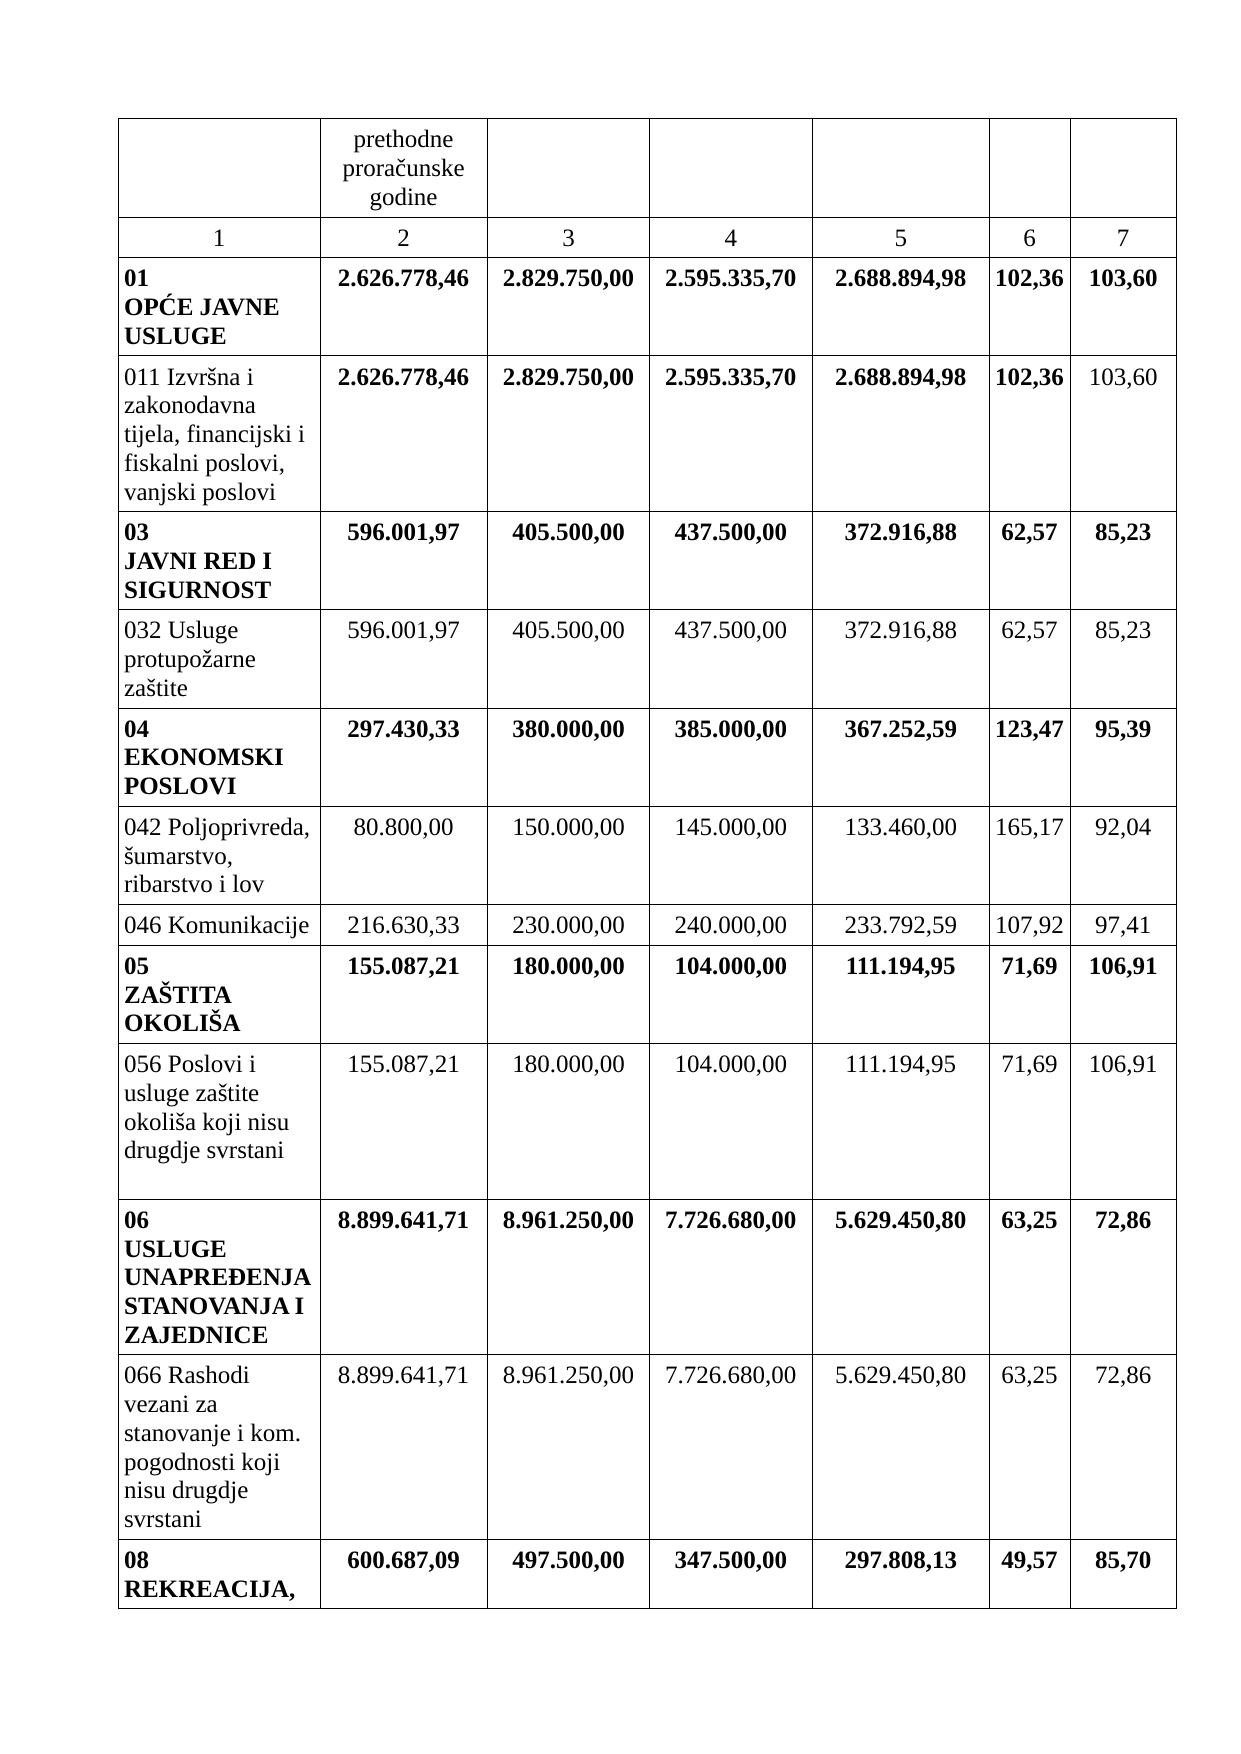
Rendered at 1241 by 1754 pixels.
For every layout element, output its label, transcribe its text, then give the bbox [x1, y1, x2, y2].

table_cell 7 [1071, 218, 1176, 257]
table_cell 347.500,00 [650, 1540, 812, 1608]
table_cell 240.000,00 [650, 905, 812, 945]
table_cell 7.726.680,00 [650, 1200, 812, 1354]
table_cell 437.500,00 [650, 610, 812, 707]
table_cell 92,04 [1071, 807, 1176, 904]
table_cell 497.500,00 [488, 1540, 649, 1608]
table_cell 180.000,00 [488, 946, 649, 1043]
table_header [990, 119, 1070, 216]
table_cell 2.626.778,46 [321, 356, 487, 511]
table_cell 103,60 [1071, 258, 1176, 355]
table_cell 5 [813, 218, 989, 257]
table_cell 08 REKREACIJA, [119, 1540, 320, 1608]
table_cell 405.500,00 [488, 512, 649, 609]
table_cell 145.000,00 [650, 807, 812, 904]
table_header [650, 119, 812, 216]
table_cell 80.800,00 [321, 807, 487, 904]
table_cell 155.087,21 [321, 1044, 487, 1199]
table_cell 62,57 [990, 512, 1070, 609]
table_cell 1 [119, 218, 320, 257]
table_cell 297.808,13 [813, 1540, 989, 1608]
table_cell 596.001,97 [321, 512, 487, 609]
table_cell 6 [990, 218, 1070, 257]
table_cell 85,70 [1071, 1540, 1176, 1608]
table_cell 102,36 [990, 356, 1070, 511]
table_cell 046 Komunikacije [119, 905, 320, 945]
table_cell 05 ZAŠTITA OKOLIŠA [119, 946, 320, 1043]
table_header [488, 119, 649, 216]
table_cell 133.460,00 [813, 807, 989, 904]
table_cell 4 [650, 218, 812, 257]
table_cell 2.829.750,00 [488, 356, 649, 511]
table_cell 380.000,00 [488, 709, 649, 806]
table_cell 150.000,00 [488, 807, 649, 904]
table_cell 72,86 [1071, 1200, 1176, 1354]
table_cell 011 Izvršna i zakonodavna tijela, financijski i fiskalni poslovi, vanjski poslovi [119, 356, 320, 511]
table_cell 97,41 [1071, 905, 1176, 945]
table_cell 2.595.335,70 [650, 258, 812, 355]
table_cell 155.087,21 [321, 946, 487, 1043]
table_cell 2.626.778,46 [321, 258, 487, 355]
table_cell 2.829.750,00 [488, 258, 649, 355]
table_cell 8.899.641,71 [321, 1355, 487, 1539]
table_cell 71,69 [990, 946, 1070, 1043]
table_cell 165,17 [990, 807, 1070, 904]
table_cell 372.916,88 [813, 512, 989, 609]
table_cell 85,23 [1071, 512, 1176, 609]
table_cell 62,57 [990, 610, 1070, 707]
table_cell 5.629.450,80 [813, 1355, 989, 1539]
table_cell 107,92 [990, 905, 1070, 945]
table_cell 104.000,00 [650, 946, 812, 1043]
table_cell 180.000,00 [488, 1044, 649, 1199]
table_cell 367.252,59 [813, 709, 989, 806]
table_cell 03 JAVNI RED I SIGURNOST [119, 512, 320, 609]
table_cell 600.687,09 [321, 1540, 487, 1608]
table_header prethodne proračunske godine [321, 119, 487, 216]
table_cell 71,69 [990, 1044, 1070, 1199]
table_cell 106,91 [1071, 1044, 1176, 1199]
table_cell 596.001,97 [321, 610, 487, 707]
table_cell 72,86 [1071, 1355, 1176, 1539]
table_cell 103,60 [1071, 356, 1176, 511]
table_header [813, 119, 989, 216]
table_cell 2.688.894,98 [813, 258, 989, 355]
table_cell 372.916,88 [813, 610, 989, 707]
table_cell 2 [321, 218, 487, 257]
table_cell 3 [488, 218, 649, 257]
table_cell 385.000,00 [650, 709, 812, 806]
table_cell 63,25 [990, 1355, 1070, 1539]
table_cell 2.688.894,98 [813, 356, 989, 511]
table_cell 123,47 [990, 709, 1070, 806]
table_cell 106,91 [1071, 946, 1176, 1043]
table_header [1071, 119, 1176, 216]
table_cell 01 OPĆE JAVNE USLUGE [119, 258, 320, 355]
table_cell 104.000,00 [650, 1044, 812, 1199]
table_cell 102,36 [990, 258, 1070, 355]
table_cell 8.961.250,00 [488, 1200, 649, 1354]
table_cell 111.194,95 [813, 946, 989, 1043]
table_cell 042 Poljoprivreda, šumarstvo, ribarstvo i lov [119, 807, 320, 904]
table_cell 7.726.680,00 [650, 1355, 812, 1539]
table_cell 216.630,33 [321, 905, 487, 945]
table_cell 032 Usluge protupožarne zaštite [119, 610, 320, 707]
table_cell 230.000,00 [488, 905, 649, 945]
table_cell 8.961.250,00 [488, 1355, 649, 1539]
table_cell 06 USLUGE UNAPREĐENJA STANOVANJA I ZAJEDNICE [119, 1200, 320, 1354]
table_cell 8.899.641,71 [321, 1200, 487, 1354]
table_cell 405.500,00 [488, 610, 649, 707]
table_cell 056 Poslovi i usluge zaštite okoliša koji nisu drugdje svrstani [119, 1044, 320, 1199]
table_cell 2.595.335,70 [650, 356, 812, 511]
table_cell 297.430,33 [321, 709, 487, 806]
table_cell 066 Rashodi vezani za stanovanje i kom. pogodnosti koji nisu drugdje svrstani [119, 1355, 320, 1539]
table_header [119, 119, 320, 216]
table_cell 233.792,59 [813, 905, 989, 945]
table_cell 63,25 [990, 1200, 1070, 1354]
table_cell 49,57 [990, 1540, 1070, 1608]
table_cell 437.500,00 [650, 512, 812, 609]
table_cell 85,23 [1071, 610, 1176, 707]
table_cell 5.629.450,80 [813, 1200, 989, 1354]
table_cell 111.194,95 [813, 1044, 989, 1199]
table_cell 04 EKONOMSKI POSLOVI [119, 709, 320, 806]
table_cell 95,39 [1071, 709, 1176, 806]
